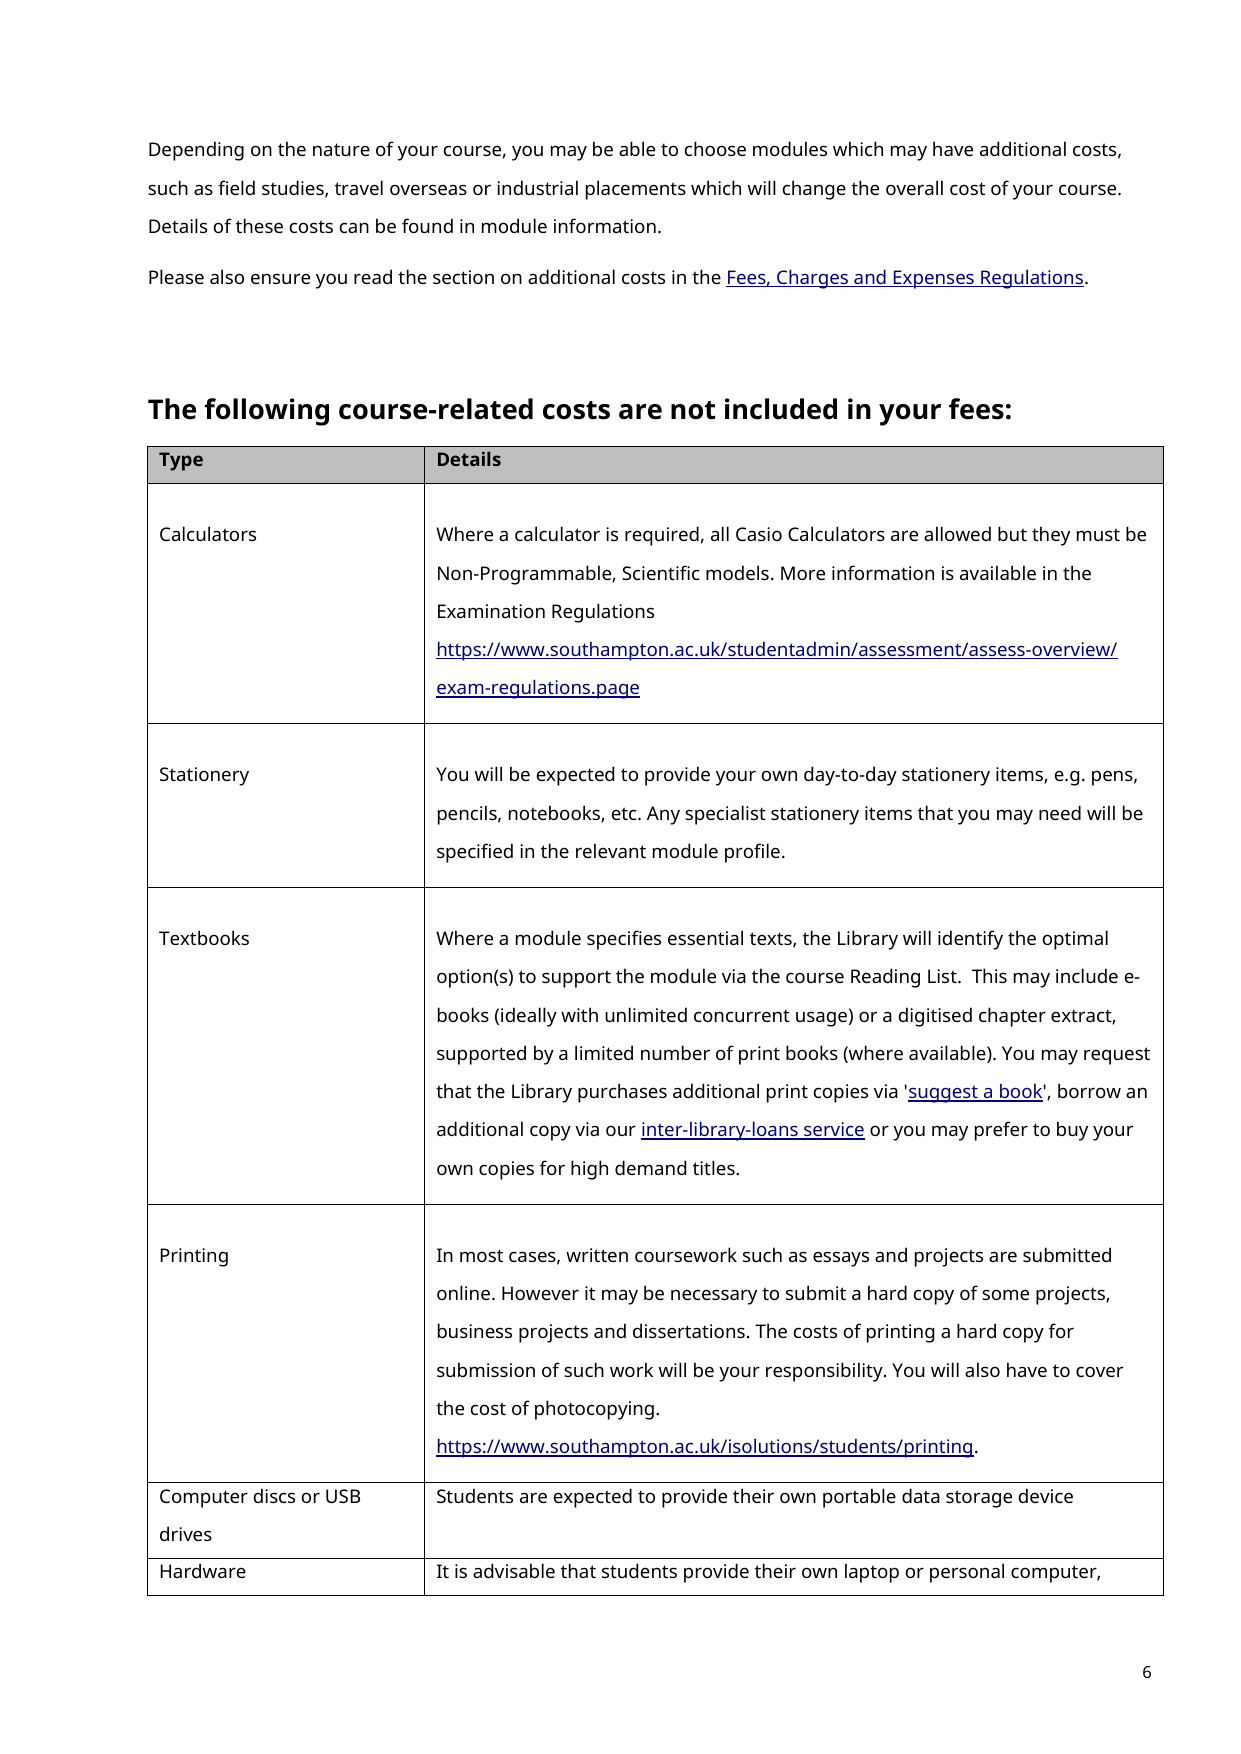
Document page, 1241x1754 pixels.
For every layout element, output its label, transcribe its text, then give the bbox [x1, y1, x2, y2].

table_cell Hardware [148, 1559, 424, 1595]
subtitle The following course-related costs are not included in your fees: [148, 390, 1152, 427]
table_cell Stationery [148, 724, 424, 887]
table_header Details [425, 447, 1163, 483]
text Please also ensure you read the section on additional costs in the Fees, Charges and Expenses Regulations. [148, 264, 1152, 289]
table_cell Computer discs or USB drives [148, 1483, 424, 1558]
table_cell Calculators [148, 484, 424, 723]
table_cell You will be expected to provide your own day-to-day stationery items, e.g. pens, pencils, notebooks, etc. Any specialist stationery items that you may need will be specified in the relevant module profile. [425, 724, 1163, 887]
table_cell Students are expected to provide their own portable data storage device [425, 1483, 1163, 1558]
table_cell Textbooks [148, 888, 424, 1204]
table_cell Where a module specifies essential texts, the Library will identify the optimal option(s) to support the module via the course Reading List. This may include e-books (ideally with unlimited concurrent usage) or a digitised chapter extract, supported by a limited number of print books (where available). You may request that the Library purchases additional print copies via 'suggest a book', borrow an additional copy via our inter-library-loans service or you may prefer to buy your own copies for high demand titles. [425, 888, 1163, 1204]
table_cell In most cases, written coursework such as essays and projects are submitted online. However it may be necessary to submit a hard copy of some projects, business projects and dissertations. The costs of printing a hard copy for submission of such work will be your responsibility. You will also have to cover the cost of photocopying. https://www.southampton.ac.uk/isolutions/students/printing. [425, 1205, 1163, 1482]
table_header Type [148, 447, 424, 483]
table_cell Where a calculator is required, all Casio Calculators are allowed but they must be Non-Programmable, Scientific models. More information is available in the Examination Regulations https://www.southampton.ac.uk/studentadmin/assessment/assess-overview/exam-regulations.page [425, 484, 1163, 723]
text Depending on the nature of your course, you may be able to choose modules which may have additional costs, such as field studies, travel overseas or industrial placements which will change the overall cost of your course. Details of these costs can be found in module information. [148, 137, 1152, 239]
table_cell It is advisable that students provide their own laptop or personal computer, [425, 1559, 1163, 1595]
table_cell Printing [148, 1205, 424, 1482]
